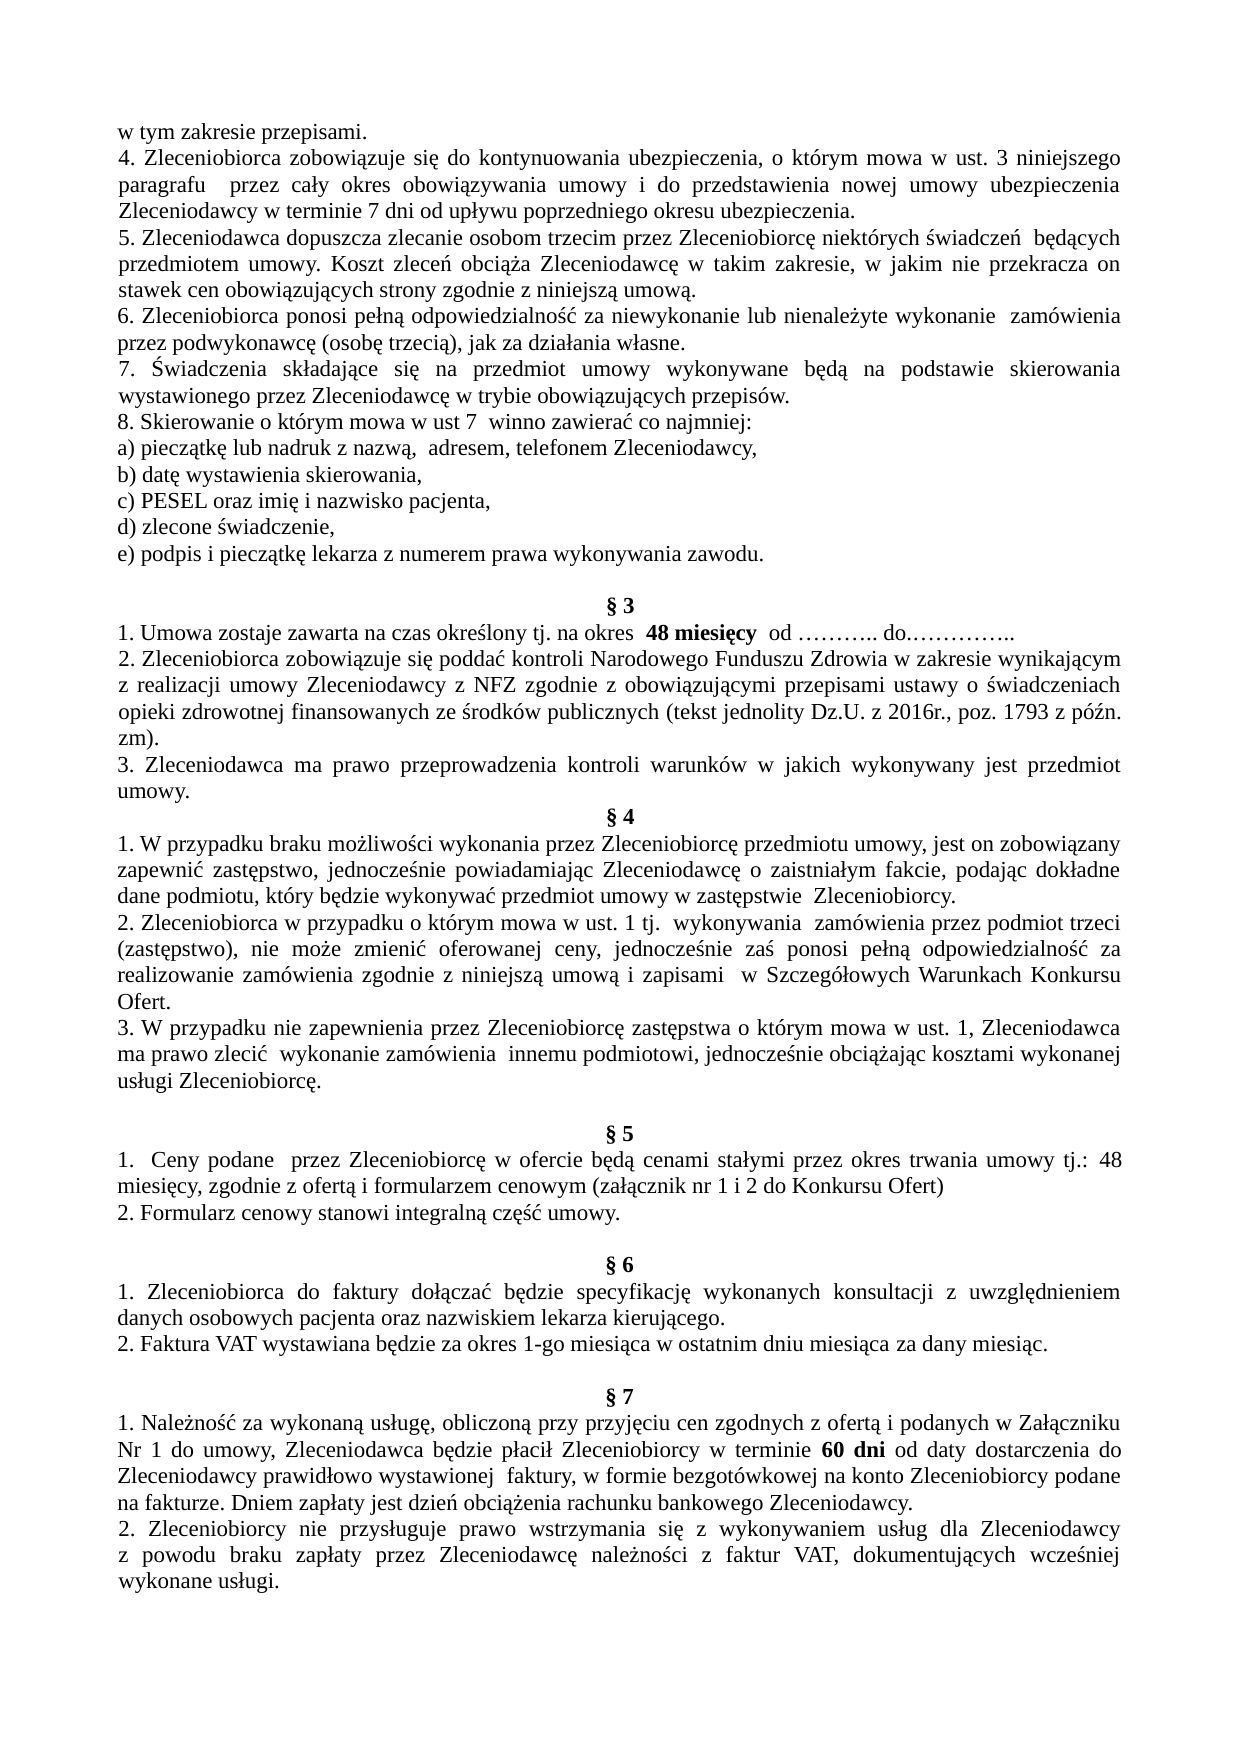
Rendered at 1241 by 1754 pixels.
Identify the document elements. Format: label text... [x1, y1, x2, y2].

text 3. Zleceniodawca ma prawo przeprowadzenia kontroli warunków w jakich wykonywany jest przedmiot umowy. [117, 751, 1122, 803]
text 1. Zleceniobiorca do faktury dołączać będzie specyfikację wykonanych konsultacji z uwzględnieniem danych osobowych pacjenta oraz nazwiskiem lekarza kierującego. [117, 1278, 1122, 1330]
text 3. W przypadku nie zapewnienia przez Zleceniobiorcę zastępstwa o którym mowa w ust. 1, Zleceniodawca ma prawo zlecić wykonanie zamówienia innemu podmiotowi, jednocześnie obciążając kosztami wykonanej usługi Zleceniobiorcę. [117, 1014, 1122, 1093]
text 1. Należność za wykonaną usługę, obliczoną przy przyjęciu cen zgodnych z ofertą i podanych w Załączniku Nr 1 do umowy, Zleceniodawca będzie płacił Zleceniobiorcy w terminie 60 dni od daty dostarczenia do Zleceniodawcy prawidłowo wystawionej faktury, w formie bezgotówkowej na konto Zleceniobiorcy podane na fakturze. Dniem zapłaty jest dzień obciążenia rachunku bankowego Zleceniodawcy. [117, 1409, 1122, 1515]
text d) zlecone świadczenie, [117, 513, 1122, 540]
text a) pieczątkę lub nadruk z nazwą, adresem, telefonem Zleceniodawcy, [117, 434, 1122, 461]
list 6. Zleceniobiorca ponosi pełną odpowiedzialność za niewykonanie lub nienależyte wykonanie zamówienia przez podwykonawcę (osobę trzecią), jak za działania własne. [117, 303, 1122, 355]
text § 5 [117, 1119, 1122, 1146]
text 2. Zleceniobiorca w przypadku o którym mowa w ust. 1 tj. wykonywania zamówienia przez podmiot trzeci (zastępstwo), nie może zmienić oferowanej ceny, jednocześnie zaś ponosi pełną odpowiedzialność za realizowanie zamówienia zgodnie z niniejszą umową i zapisami w Szczegółowych Warunkach Konkursu Ofert. [117, 909, 1122, 1014]
text 1. Ceny podane przez Zleceniobiorcę w ofercie będą cenami stałymi przez okres trwania umowy tj.: 48 miesięcy, zgodnie z ofertą i formularzem cenowym (załącznik nr 1 i 2 do Konkursu Ofert) [117, 1146, 1122, 1199]
text § 6 [117, 1251, 1122, 1278]
text 1. W przypadku braku możliwości wykonania przez Zleceniobiorcę przedmiotu umowy, jest on zobowiązany zapewnić zastępstwo, jednocześnie powiadamiając Zleceniodawcę o zaistniałym fakcie, podając dokładne dane podmiotu, który będzie wykonywać przedmiot umowy w zastępstwie Zleceniobiorcy. [117, 830, 1122, 909]
text 7. Świadczenia składające się na przedmiot umowy wykonywane będą na podstawie skierowania wystawionego przez Zleceniodawcę w trybie obowiązujących przepisów. [118, 355, 1122, 408]
text 2. Zleceniobiorcy nie przysługuje prawo wstrzymania się z wykonywaniem usług dla Zleceniodawcy z powodu braku zapłaty przez Zleceniodawcę należności z faktur VAT, dokumentujących wcześniej wykonane usługi. [118, 1515, 1122, 1594]
text 1. Umowa zostaje zawarta na czas określony tj. na okres 48 miesięcy od ……….. do.………….. [117, 619, 1122, 645]
text § 3 [118, 592, 1122, 619]
text 4. Zleceniobiorca zobowiązuje się do kontynuowania ubezpieczenia, o którym mowa w ust. 3 niniejszego paragrafu przez cały okres obowiązywania umowy i do przedstawienia nowej umowy ubezpieczenia Zleceniodawcy w terminie 7 dni od upływu poprzedniego okresu ubezpieczenia. [118, 144, 1122, 223]
list w tym zakresie przepisami. [117, 118, 1122, 144]
text § 4 [118, 803, 1122, 830]
text 5. Zleceniodawca dopuszcza zlecanie osobom trzecim przez Zleceniobiorcę niektórych świadczeń będących przedmiotem umowy. Koszt zleceń obciąża Zleceniodawcę w takim zakresie, w jakim nie przekracza on stawek cen obowiązujących strony zgodnie z niniejszą umową. [118, 223, 1122, 303]
text e) podpis i pieczątkę lekarza z numerem prawa wykonywania zawodu. [117, 540, 1122, 566]
list 8. Skierowanie o którym mowa w ust 7 winno zawierać co najmniej: [117, 408, 1122, 434]
text 2. Faktura VAT wystawiana będzie za okres 1-go miesiąca w ostatnim dniu miesiąca za dany miesiąc. [117, 1330, 1122, 1357]
text 2. Formularz cenowy stanowi integralną część umowy. [117, 1199, 1122, 1225]
text c) PESEL oraz imię i nazwisko pacjenta, [117, 487, 1122, 513]
text b) datę wystawienia skierowania, [117, 461, 1122, 487]
text 2. Zleceniobiorca zobowiązuje się poddać kontroli Narodowego Funduszu Zdrowia w zakresie wynikającym z realizacji umowy Zleceniodawcy z NFZ zgodnie z obowiązującymi przepisami ustawy o świadczeniach opieki zdrowotnej finansowanych ze środków publicznych (tekst jednolity Dz.U. z 2016r., poz. 1793 z późn. zm). [118, 645, 1122, 751]
text § 7 [117, 1383, 1122, 1409]
